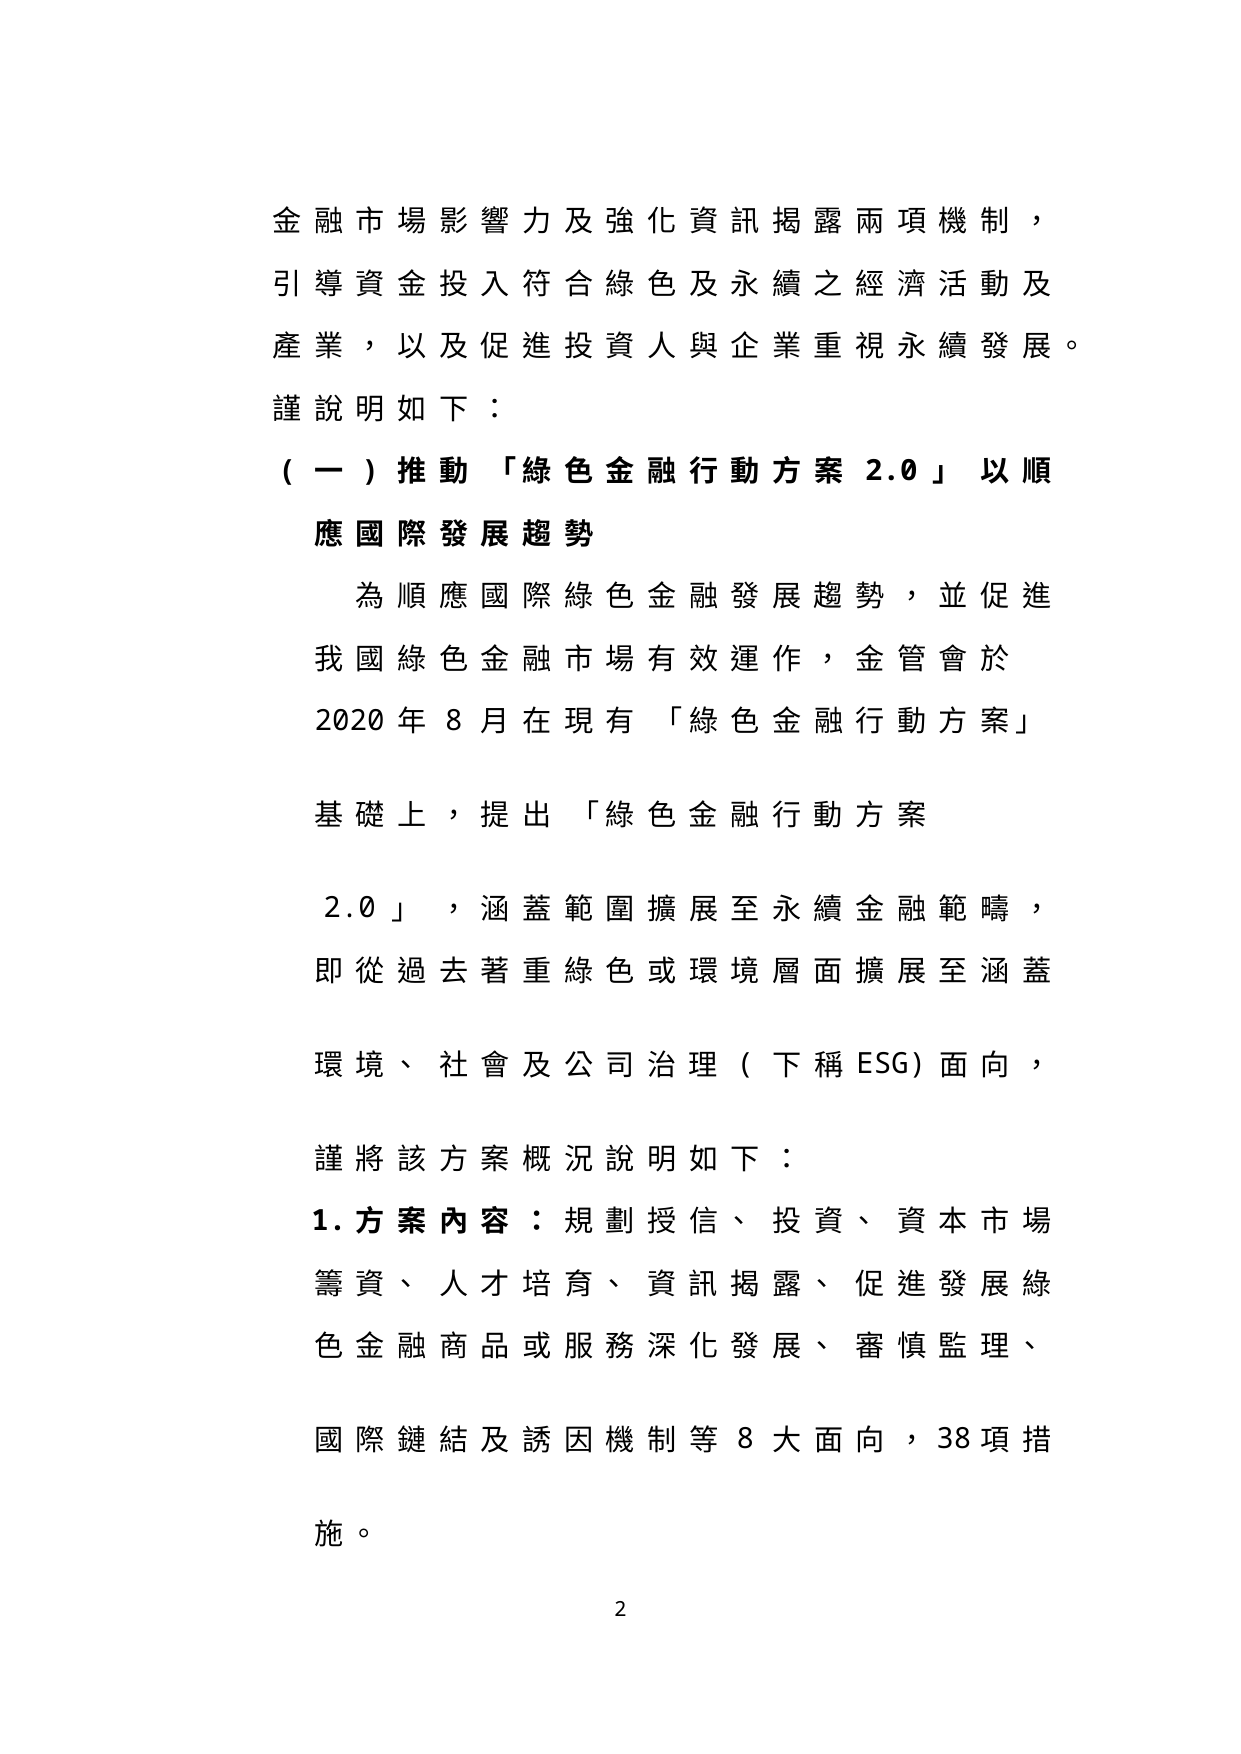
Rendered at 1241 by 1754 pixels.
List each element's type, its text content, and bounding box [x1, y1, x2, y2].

text 為順應國際綠色金融發展趨勢，並促進我國綠色金融市場有效運作，金管會於2020年8月在現有「綠色金融行動方案」基礎上，提出「綠色金融行動方案2.0」，涵蓋範圍擴展至永續金融範疇，即從過去著重綠色或環境層面擴展至涵蓋環境、社會及公司治理(下稱ESG)面向，謹將該方案概況說明如下： [271, 552, 1058, 1177]
text 金管會111年度預算案「施政目標與重點」之(一)年度施政目標項下第3點列有(2)持續推動綠色金融行動方案2.0，運用金融市場影響力及強化資訊揭露兩項機制，引導資金投入符合綠色及永續之經濟活動及產業，以及促進投資人與企業重視永續發展。謹說明如下： [242, 177, 1058, 427]
text (一)推動「綠色金融行動方案2.0」以順應國際發展趨勢 [242, 427, 1058, 552]
text 1.方案內容：規劃授信、投資、資本市場籌資、人才培育、資訊揭露、促進發展綠色金融商品或服務深化發展、審慎監理、 國際鏈結及誘因機制等8大面向，38項措施。 [271, 1177, 1058, 1552]
